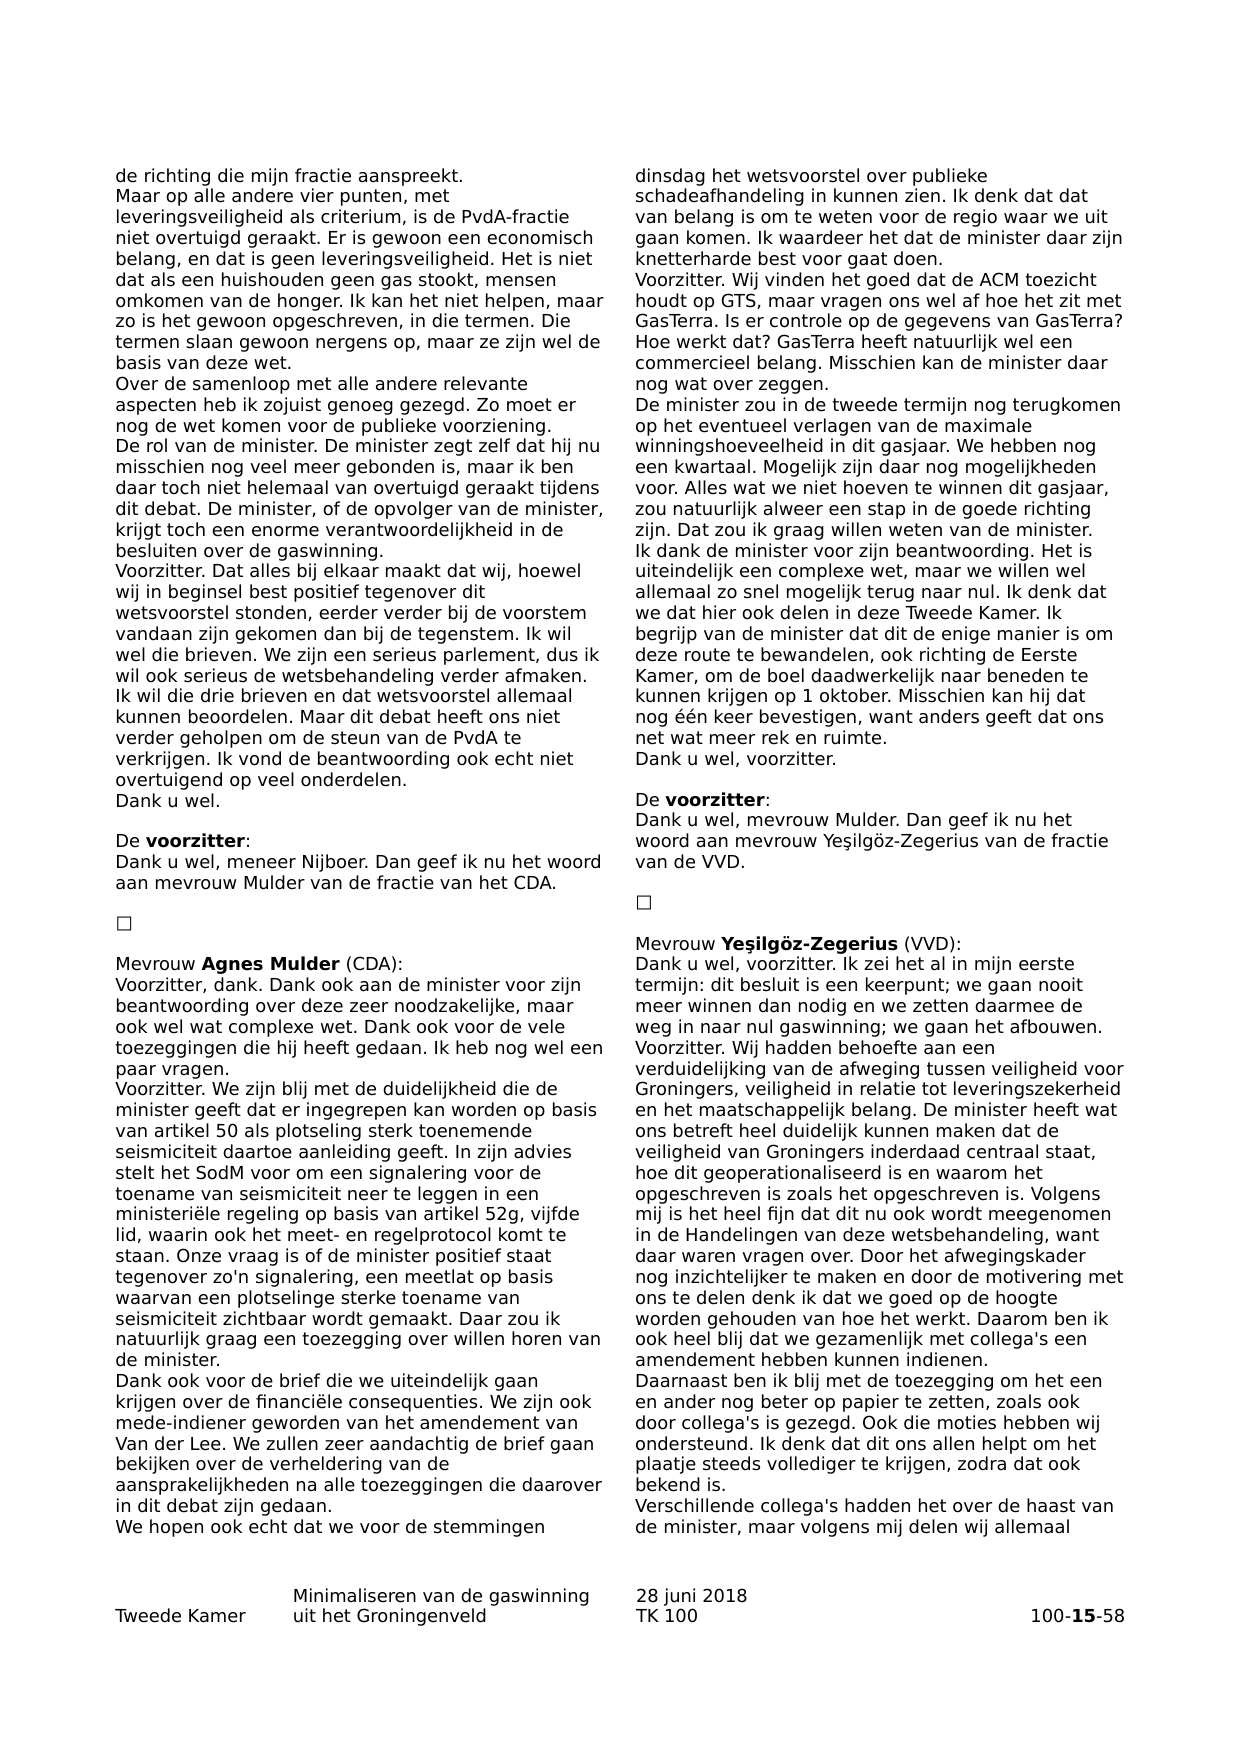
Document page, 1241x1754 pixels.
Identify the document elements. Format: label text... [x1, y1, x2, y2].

text ⬜ [115, 913, 605, 934]
text De voorzitter: [115, 831, 605, 852]
text ⬜ [635, 893, 1125, 913]
text Dank u wel, meneer Nijboer. Dan geef ik nu het woord aan mevrouw Mulder van de fractie van het CDA. [115, 852, 605, 893]
text Dank u wel, voorzitter. Ik zei het al in mijn eerste termijn: dit besluit is een keerpunt; we gaan nooit meer winnen dan nodig en we zetten daarmee de weg in naar nul gaswinning; we gaan het afbouwen. [635, 954, 1125, 1037]
text Dank u wel. [115, 790, 605, 811]
text Daarnaast ben ik blij met de toezegging om het een en ander nog beter op papier te zetten, zoals ook door collega's is gezegd. Ook die moties hebben wij ondersteund. Ik denk dat dit ons allen helpt om het plaatje steeds vollediger te krijgen, zodra dat ook bekend is. [635, 1371, 1125, 1496]
text De minister zou in de tweede termijn nog terugkomen op het eventueel verlagen van de maximale winningshoeveelheid in dit gasjaar. We hebben nog een kwartaal. Mogelijk zijn daar nog mogelijkheden voor. Alles wat we niet hoeven te winnen dit gasjaar, zou natuurlijk alweer een stap in de goede richting zijn. Dat zou ik graag willen weten van de minister. [635, 394, 1125, 540]
text Voorzitter. Wij hadden behoefte aan een verduidelijking van de afweging tussen veiligheid voor Groningers, veiligheid in relatie tot leveringszekerheid en het maatschappelijk belang. De minister heeft wat ons betreft heel duidelijk kunnen maken dat de veiligheid van Groningers inderdaad centraal staat, hoe dit geoperationaliseerd is en waarom het opgeschreven is zoals het opgeschreven is. Volgens mij is het heel fijn dat dit nu ook wordt meegenomen in de Handelingen van deze wetsbehandeling, want daar waren vragen over. Door het afwegingskader nog inzichtelijker te maken en door de motivering met ons te delen denk ik dat we goed op de hoogte worden gehouden van hoe het werkt. Daarom ben ik ook heel blij dat we gezamenlijk met collega's een amendement hebben kunnen indienen. [635, 1037, 1125, 1371]
text Voorzitter, dank. Dank ook aan de minister voor zijn beantwoording over deze zeer noodzakelijke, maar ook wel wat complexe wet. Dank ook voor de vele toezeggingen die hij heeft gedaan. Ik heb nog wel een paar vragen. [115, 975, 605, 1079]
text Mevrouw Yeşilgöz-Zegerius (VVD): [635, 933, 1125, 954]
text Dank u wel, voorzitter. [635, 749, 1125, 769]
text Mevrouw Agnes Mulder (CDA): [115, 954, 605, 975]
text Dank u wel, mevrouw Mulder. Dan geef ik nu het woord aan mevrouw Yeşilgöz-Zegerius van de fractie van de VVD. [635, 810, 1125, 873]
text We hopen ook echt dat we voor de stemmingen [115, 1517, 605, 1537]
text de richting die mijn fractie aanspreekt. [115, 165, 605, 186]
text Verschillende collega's hadden het over de haast van de minister, maar volgens mij delen wij allemaal [635, 1496, 1125, 1537]
text Voorzitter. We zijn blij met de duidelijkheid die de minister geeft dat er ingegrepen kan worden op basis van artikel 50 als plotseling sterk toenemende seismiciteit daartoe aanleiding geeft. In zijn advies stelt het SodM voor om een signalering voor de toename van seismiciteit neer te leggen in een ministeriële regeling op basis van artikel 52g, vijfde lid, waarin ook het meet- en regelprotocol komt te staan. Onze vraag is of de minister positief staat tegenover zo'n signalering, een meetlat op basis waarvan een plotselinge sterke toename van seismiciteit zichtbaar wordt gemaakt. Daar zou ik natuurlijk graag een toezegging over willen horen van de minister. [115, 1079, 605, 1371]
text De voorzitter: [635, 789, 1125, 810]
text dinsdag het wetsvoorstel over publieke schadeafhandeling in kunnen zien. Ik denk dat dat van belang is om te weten voor de regio waar we uit gaan komen. Ik waardeer het dat de minister daar zijn knetterharde best voor gaat doen. [635, 165, 1125, 269]
text Dank ook voor de brief die we uiteindelijk gaan krijgen over de financiële consequenties. We zijn ook mede-indiener geworden van het amendement van Van der Lee. We zullen zeer aandachtig de brief gaan bekijken over de verheldering van de aansprakelijkheden na alle toezeggingen die daarover in dit debat zijn gedaan. [115, 1371, 605, 1517]
text Voorzitter. Wij vinden het goed dat de ACM toezicht houdt op GTS, maar vragen ons wel af hoe het zit met GasTerra. Is er controle op de gegevens van GasTerra? Hoe werkt dat? GasTerra heeft natuurlijk wel een commercieel belang. Misschien kan de minister daar nog wat over zeggen. [635, 269, 1125, 394]
text De rol van de minister. De minister zegt zelf dat hij nu misschien nog veel meer gebonden is, maar ik ben daar toch niet helemaal van overtuigd geraakt tijdens dit debat. De minister, of de opvolger van de minister, krijgt toch een enorme verantwoordelijkheid in de besluiten over de gaswinning. [115, 436, 605, 561]
text Voorzitter. Dat alles bij elkaar maakt dat wij, hoewel wij in beginsel best positief tegenover dit wetsvoorstel stonden, eerder verder bij de voorstem vandaan zijn gekomen dan bij de tegenstem. Ik wil wel die brieven. We zijn een serieus parlement, dus ik wil ook serieus de wetsbehandeling verder afmaken. Ik wil die drie brieven en dat wetsvoorstel allemaal kunnen beoordelen. Maar dit debat heeft ons niet verder geholpen om de steun van de PvdA te verkrijgen. Ik vond de beantwoording ook echt niet overtuigend op veel onderdelen. [115, 561, 605, 790]
text Over de samenloop met alle andere relevante aspecten heb ik zojuist genoeg gezegd. Zo moet er nog de wet komen voor de publieke voorziening. [115, 374, 605, 436]
text Ik dank de minister voor zijn beantwoording. Het is uiteindelijk een complexe wet, maar we willen wel allemaal zo snel mogelijk terug naar nul. Ik denk dat we dat hier ook delen in deze Tweede Kamer. Ik begrijp van de minister dat dit de enige manier is om deze route te bewandelen, ook richting de Eerste Kamer, om de boel daadwerkelijk naar beneden te kunnen krijgen op 1 oktober. Misschien kan hij dat nog één keer bevestigen, want anders geeft dat ons net wat meer rek en ruimte. [635, 540, 1125, 749]
text Maar op alle andere vier punten, met leveringsveiligheid als criterium, is de PvdA-fractie niet overtuigd geraakt. Er is gewoon een economisch belang, en dat is geen leveringsveiligheid. Het is niet dat als een huishouden geen gas stookt, mensen omkomen van de honger. Ik kan het niet helpen, maar zo is het gewoon opgeschreven, in die termen. Die termen slaan gewoon nergens op, maar ze zijn wel de basis van deze wet. [115, 186, 605, 374]
